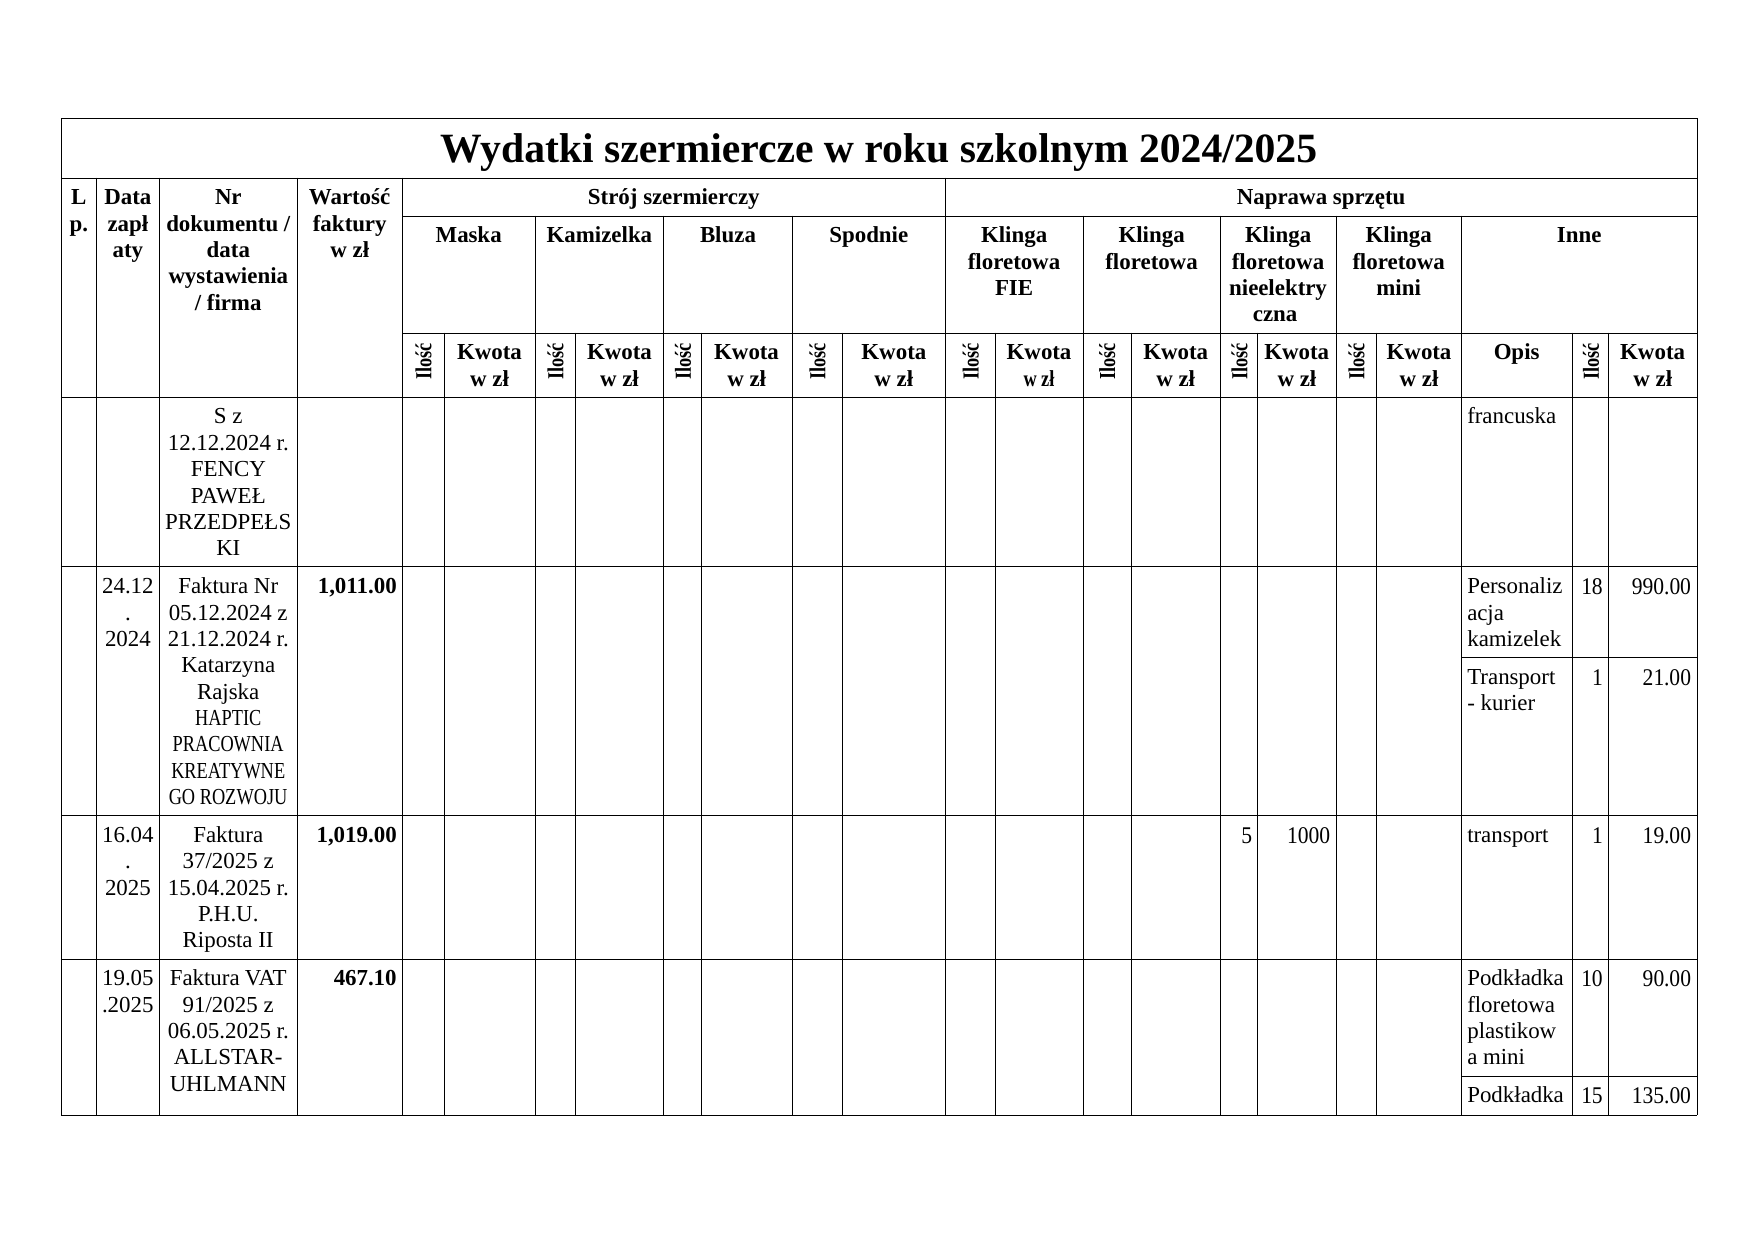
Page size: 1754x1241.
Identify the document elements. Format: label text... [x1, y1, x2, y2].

table_cell Ilość [1337, 334, 1376, 397]
table_cell [1258, 960, 1336, 1115]
table_cell 1 [1573, 658, 1608, 815]
table_cell [1221, 960, 1257, 1115]
table_cell [1258, 567, 1336, 815]
table_cell [1377, 398, 1461, 566]
table_cell 1000 [1258, 816, 1336, 958]
table_cell [843, 398, 945, 566]
table_cell [843, 567, 945, 815]
table_cell Naprawa sprzętu [946, 179, 1697, 216]
table_cell [536, 398, 575, 566]
table_cell [793, 960, 842, 1115]
table_header Wydatki szermiercze w roku szkolnym 2024/2025 [62, 119, 1697, 178]
table_cell [1084, 567, 1131, 815]
table_cell [1377, 567, 1461, 815]
table_cell [793, 567, 842, 815]
table_cell Lp. [62, 179, 96, 397]
table_cell [1084, 398, 1131, 566]
table_cell 15 [1573, 1077, 1608, 1115]
table_cell Nr dokumentu /data wystawienia/ firma [160, 179, 297, 397]
table_cell 990,00 [1609, 567, 1697, 657]
table_cell [664, 960, 701, 1115]
table_cell 19.05.2025 [97, 960, 159, 1115]
table_cell [445, 567, 535, 815]
table_cell Klinga floretowa [1084, 217, 1220, 332]
table_cell [1337, 960, 1376, 1115]
table_cell 1 [1573, 816, 1608, 958]
table_cell Klinga floretowa nieelektryczna [1221, 217, 1336, 332]
table_cell [946, 960, 995, 1115]
table_cell Kamizelka [536, 217, 663, 332]
table_cell [946, 398, 995, 566]
table_cell [702, 816, 792, 958]
table_cell [62, 398, 96, 566]
table_cell Transport - kurier [1462, 658, 1572, 815]
table_cell 18 [1573, 567, 1608, 657]
table_cell [664, 816, 701, 958]
table_cell [1221, 398, 1257, 566]
table_cell Kwota w zł [843, 334, 945, 397]
table_cell [445, 816, 535, 958]
table_cell Personalizacja kamizelek [1462, 567, 1572, 657]
table_cell Ilość [403, 334, 444, 397]
table_cell Kwota w zł [576, 334, 663, 397]
table_cell Bluza [664, 217, 792, 332]
table_cell Kwota w zł [1132, 334, 1220, 397]
table_cell Ilość [793, 334, 842, 397]
table_cell [62, 816, 96, 958]
table_cell 90,00 [1609, 960, 1697, 1076]
table_cell [445, 398, 535, 566]
table_cell [1573, 398, 1608, 566]
table_cell [996, 960, 1083, 1115]
table_cell [702, 567, 792, 815]
table_cell Klinga floretowa mini [1337, 217, 1461, 332]
table_cell [1084, 816, 1131, 958]
table_cell [1132, 398, 1220, 566]
table_cell S z 12.12.2024 r. FENCY PAWEŁ PRZEDPEŁSKI [160, 398, 297, 566]
table_cell [536, 567, 575, 815]
table_cell [576, 816, 663, 958]
table_cell Faktura 37/2025 z 15.04.2025 r. P.H.U. Riposta II [160, 816, 297, 958]
table_cell [843, 960, 945, 1115]
table_cell [1258, 398, 1336, 566]
table_cell [536, 816, 575, 958]
table_cell Kwota w zł [702, 334, 792, 397]
table_cell [403, 567, 444, 815]
table_cell Inne [1462, 217, 1697, 332]
table_cell [576, 960, 663, 1115]
table_cell [1337, 816, 1376, 958]
table_cell [403, 398, 444, 566]
table_cell Faktura VAT 91/2025 z 06.05.2025 r. ALLSTAR-UHLMANN [160, 960, 297, 1115]
table_cell Kwota w zł [445, 334, 535, 397]
table_cell Ilość [536, 334, 575, 397]
table_cell Kwota w zł [1258, 334, 1336, 397]
table_cell Klinga floretowa FIE [946, 217, 1083, 332]
table_cell francuska [1462, 398, 1572, 566]
table_cell Ilość [946, 334, 995, 397]
table_cell [996, 398, 1083, 566]
table_cell [702, 398, 792, 566]
table_cell Ilość [1573, 334, 1608, 397]
table_cell Data zapłaty [97, 179, 159, 397]
table_cell Strój szermierczy [403, 179, 945, 216]
table_cell [62, 567, 96, 815]
table_cell [97, 398, 159, 566]
table_cell 1 019,00 [298, 816, 402, 958]
table_cell Kwota w zł [1609, 334, 1697, 397]
table_cell 1 011,00 [298, 567, 402, 815]
table_cell [664, 567, 701, 815]
table_cell [946, 567, 995, 815]
table_cell [536, 960, 575, 1115]
table_cell Podkładka floretowa plastikowa mini [1462, 960, 1572, 1076]
table_cell 5 [1221, 816, 1257, 958]
table_cell [1377, 960, 1461, 1115]
table_cell [403, 960, 444, 1115]
table_cell [843, 816, 945, 958]
table_cell [1132, 960, 1220, 1115]
table_cell 10 [1573, 960, 1608, 1076]
table_cell [1221, 567, 1257, 815]
table_cell [1377, 816, 1461, 958]
table_cell Podkładka [1462, 1077, 1572, 1115]
table_cell 24.12. 2024 [97, 567, 159, 815]
table_cell [664, 398, 701, 566]
table_cell Opis [1462, 334, 1572, 397]
table_cell [576, 398, 663, 566]
table_cell Kwota w zł [1377, 334, 1461, 397]
table_cell Maska [403, 217, 535, 332]
table_cell transport [1462, 816, 1572, 958]
table_cell [946, 816, 995, 958]
table_cell 16.04. 2025 [97, 816, 159, 958]
table_cell [793, 398, 842, 566]
table_cell [576, 567, 663, 815]
table_cell [445, 960, 535, 1115]
table_cell Wartość faktury w zł [298, 179, 402, 397]
table_cell [403, 816, 444, 958]
table_cell [1132, 567, 1220, 815]
table_cell [62, 960, 96, 1115]
table_cell 19,00 [1609, 816, 1697, 958]
table_cell Ilość [1221, 334, 1257, 397]
table_cell [996, 816, 1083, 958]
table_cell 21,00 [1609, 658, 1697, 815]
table_cell Ilość [1084, 334, 1131, 397]
table_cell Spodnie [793, 217, 945, 332]
table_cell Kwota w zł [996, 334, 1083, 397]
table_cell [996, 567, 1083, 815]
table_cell Ilość [664, 334, 701, 397]
table_cell [298, 398, 402, 566]
table_cell 467,10 [298, 960, 402, 1115]
table_cell [702, 960, 792, 1115]
table_cell 135,00 [1609, 1077, 1697, 1115]
table_cell [793, 816, 842, 958]
table_cell [1337, 398, 1376, 566]
table_cell [1084, 960, 1131, 1115]
table_cell [1337, 567, 1376, 815]
table_cell [1132, 816, 1220, 958]
table_cell 137,70 [1609, 398, 1697, 566]
table_cell Faktura Nr 05.12.2024 z 21.12.2024 r. Katarzyna Rajska HAPTIC PRACOWNIA KREATYWNEGO ROZWOJU [160, 567, 297, 815]
